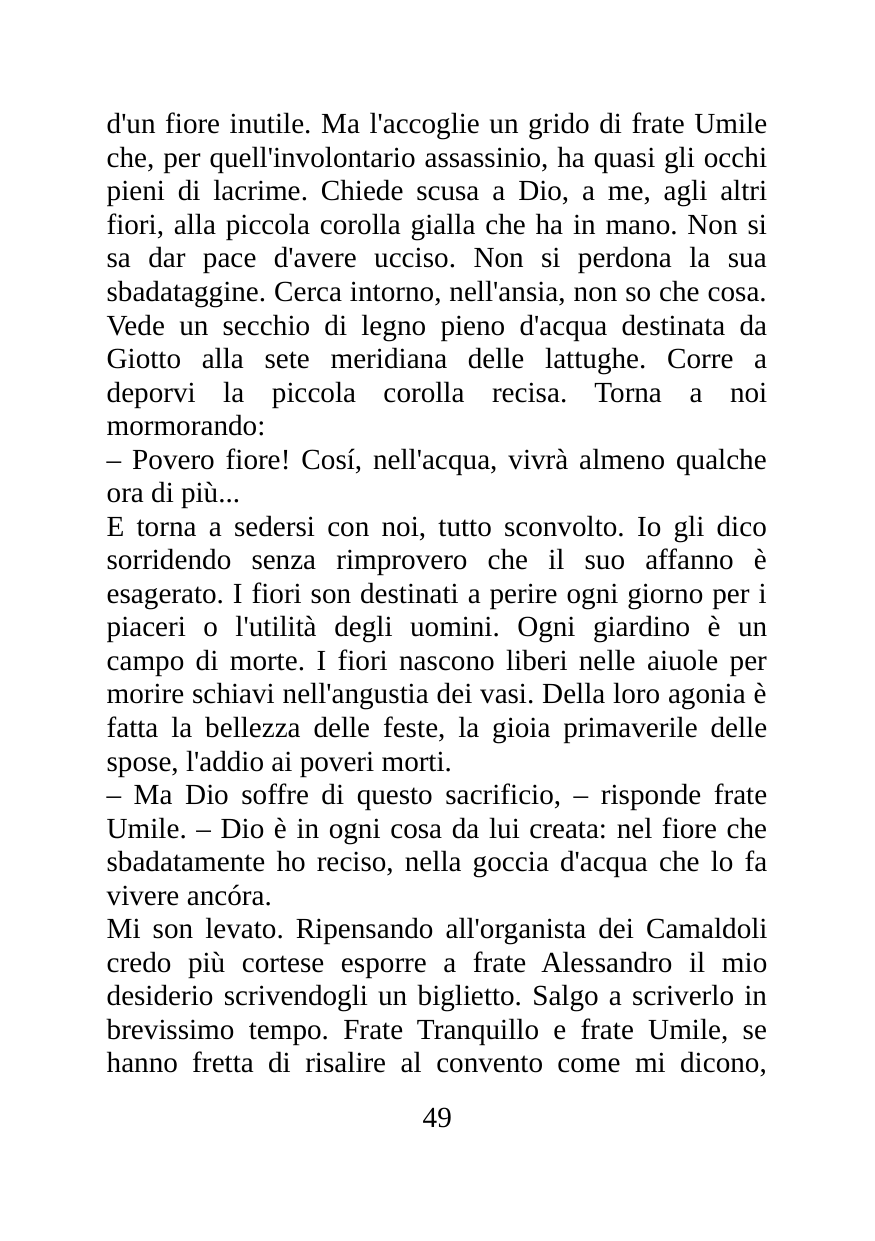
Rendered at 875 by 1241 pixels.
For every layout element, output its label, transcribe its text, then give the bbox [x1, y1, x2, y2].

text d'un fiore inutile. Ma l'accoglie un grido di frate Umile che, per quell'involontario assassinio, ha quasi gli occhi pieni di lacrime. Chiede scusa a Dio, a me, agli altri fiori, alla piccola corolla gialla che ha in mano. Non si sa dar pace d'avere ucciso. Non si perdona la sua sbadataggine. Cerca intorno, nell'ansia, non so che cosa. Vede un secchio di legno pieno d'acqua destinata da Giotto alla sete meridiana delle lattughe. Corre a deporvi la piccola corolla recisa. Torna a noi mormorando: [106, 106, 768, 442]
text E torna a sedersi con noi, tutto sconvolto. Io gli dico sorridendo senza rimprovero che il suo affanno è esagerato. I fiori son destinati a perire ogni giorno per i piaceri o l'utilità degli uomini. Ogni giardino è un campo di morte. I fiori nascono liberi nelle aiuole per morire schiavi nell'angustia dei vasi. Della loro agonia è fatta la bellezza delle feste, la gioia primaverile delle spose, l'addio ai poveri morti. [106, 509, 768, 777]
text Mi son levato. Ripensando all'organista dei Camaldoli credo più cortese esporre a frate Alessandro il mio desiderio scrivendogli un biglietto. Salgo a scriverlo in brevissimo tempo. Frate Tranquillo e frate Umile, se hanno fretta di risalire al convento come mi dicono, [106, 911, 768, 1079]
text – Ma Dio soffre di questo sacrificio, – risponde frate Umile. – Dio è in ogni cosa da lui creata: nel fiore che sbadatamente ho reciso, nella goccia d'acqua che lo fa vivere ancóra. [106, 777, 768, 911]
text – Povero fiore! Cosí, nell'acqua, vivrà almeno qualche ora di più... [106, 442, 768, 509]
